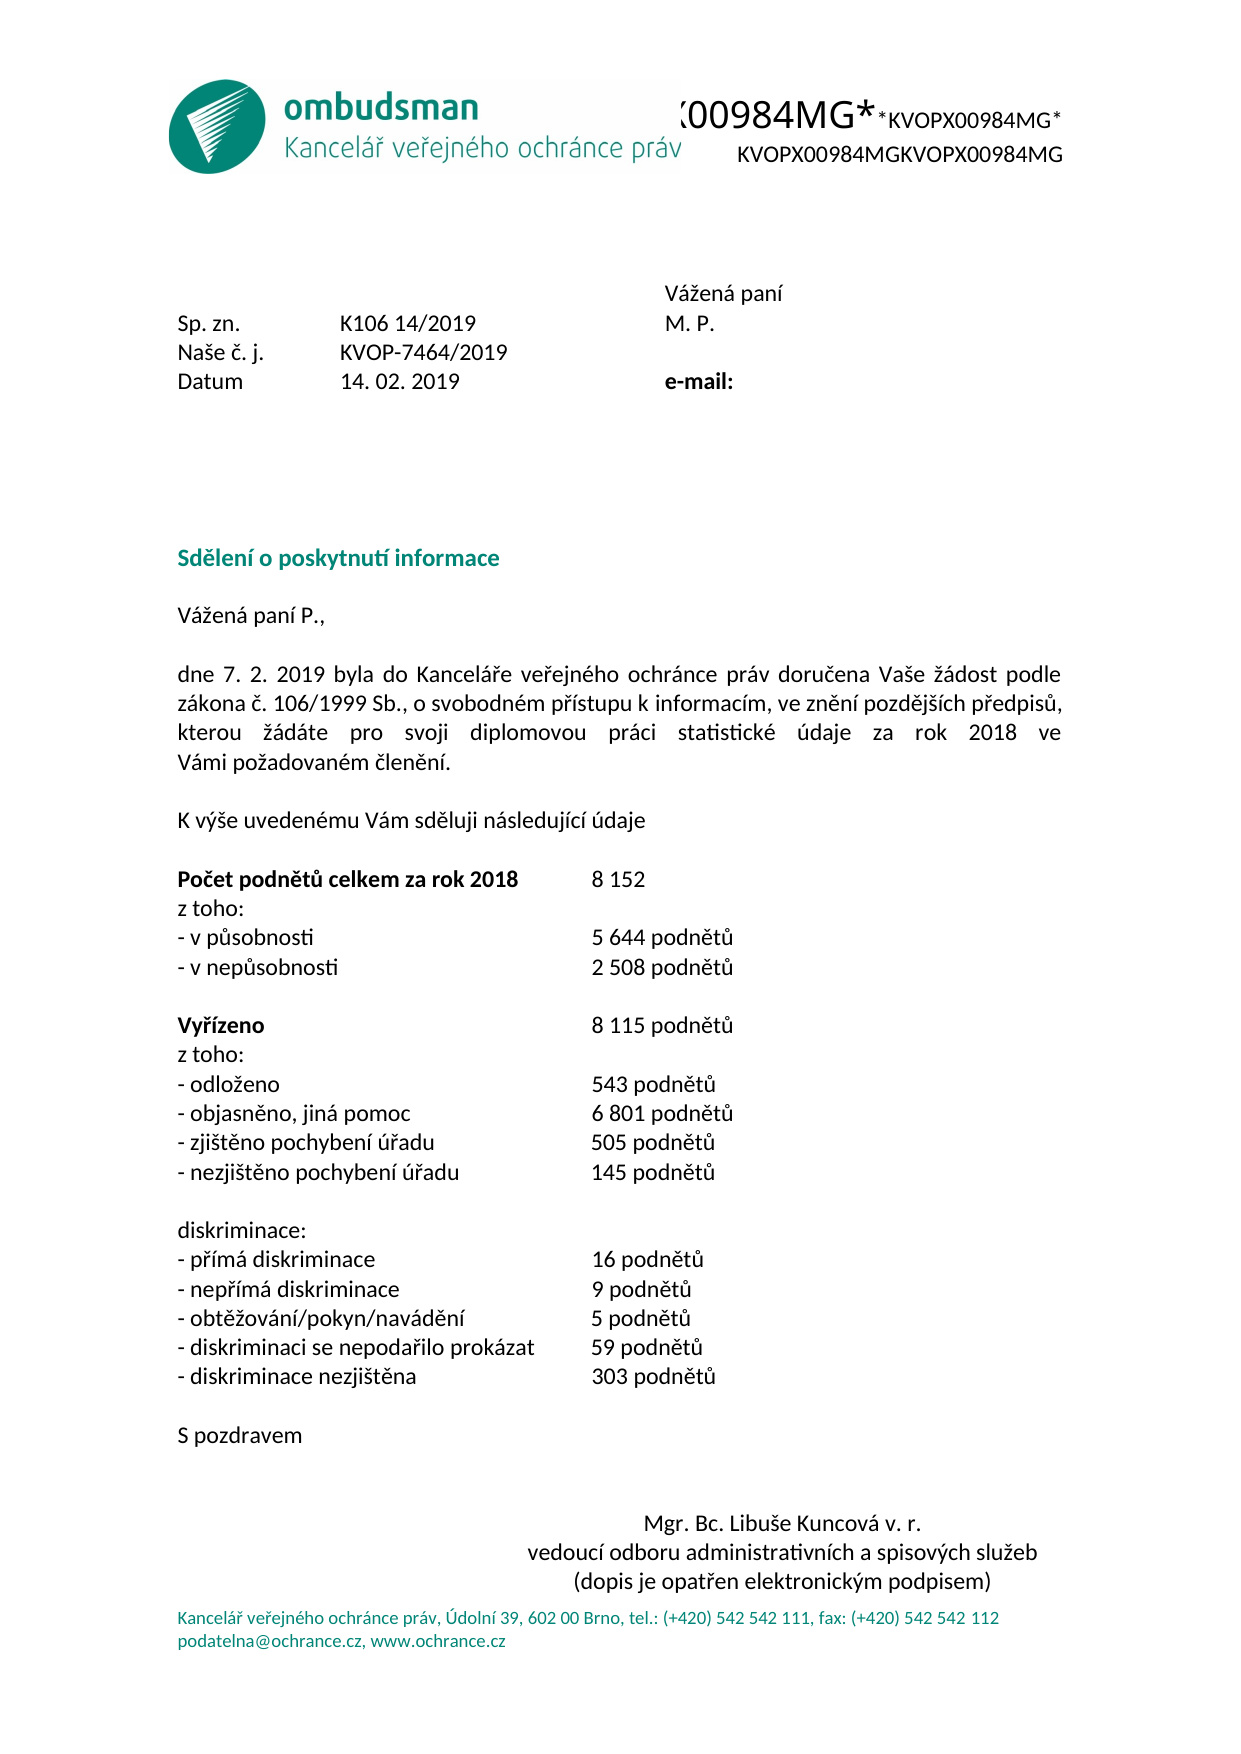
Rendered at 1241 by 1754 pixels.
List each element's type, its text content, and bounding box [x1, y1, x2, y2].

text - nepřímá diskriminace 9 podnětů [177, 1274, 1063, 1303]
text - v působnosti 5 644 podnětů [177, 922, 1063, 952]
text - diskriminace nezjištěna 303 podnětů [177, 1361, 1063, 1391]
text Mgr. Bc. Libuše Kuncová v. r. [502, 1508, 1063, 1537]
text - přímá diskriminace 16 podnětů [177, 1244, 1063, 1274]
table_header K106 14/2019 KVOP-7464/2019 14. 02. 2019 [340, 220, 664, 542]
text Vážená paní P., [177, 600, 1063, 630]
text (dopis je opatřen elektronickým podpisem) [502, 1566, 1063, 1596]
text - zjištěno pochybení úřadu 505 podnětů [177, 1127, 1063, 1157]
text S pozdravem [177, 1420, 1063, 1449]
text - v nepůsobnosti 2 508 podnětů [177, 952, 1063, 981]
text - obtěžování/pokyn/navádění 5 podnětů [177, 1303, 1063, 1332]
text z toho: [177, 893, 1063, 922]
text K výše uvedenému Vám sděluji následující údaje [177, 805, 1063, 834]
text dne 7. 2. 2019 byla do Kanceláře veřejného ochránce práv doručena Vaše žádost podle zákona č. 106/1999 Sb., o svobodném přístupu k informacím, ve znění pozdějších předpisů, kterou žádáte pro svoji diplomovou práci statistické údaje za rok 2018 ve Vámi požadovaném členění. [177, 659, 1063, 776]
text vedoucí odboru administrativních a spisových služeb [502, 1537, 1063, 1566]
text - nezjištěno pochybení úřadu 145 podnětů [177, 1157, 1063, 1186]
text Počet podnětů celkem za rok 2018 8 152 [177, 864, 1063, 893]
table_header Vážená paní M. P. e-mail: [665, 220, 1085, 542]
table_header Sp. zn. Naše č. j. Datum [177, 220, 340, 542]
subtitle Sdělení o poskytnutí informace [177, 542, 1063, 572]
text diskriminace: [177, 1215, 1063, 1244]
text - objasněno, jiná pomoc 6 801 podnětů [177, 1098, 1063, 1127]
text - odloženo 543 podnětů [177, 1069, 1063, 1098]
text Vyřízeno 8 115 podnětů [177, 1010, 1063, 1039]
text - diskriminaci se nepodařilo prokázat 59 podnětů [177, 1332, 1063, 1361]
text z toho: [177, 1039, 1063, 1069]
